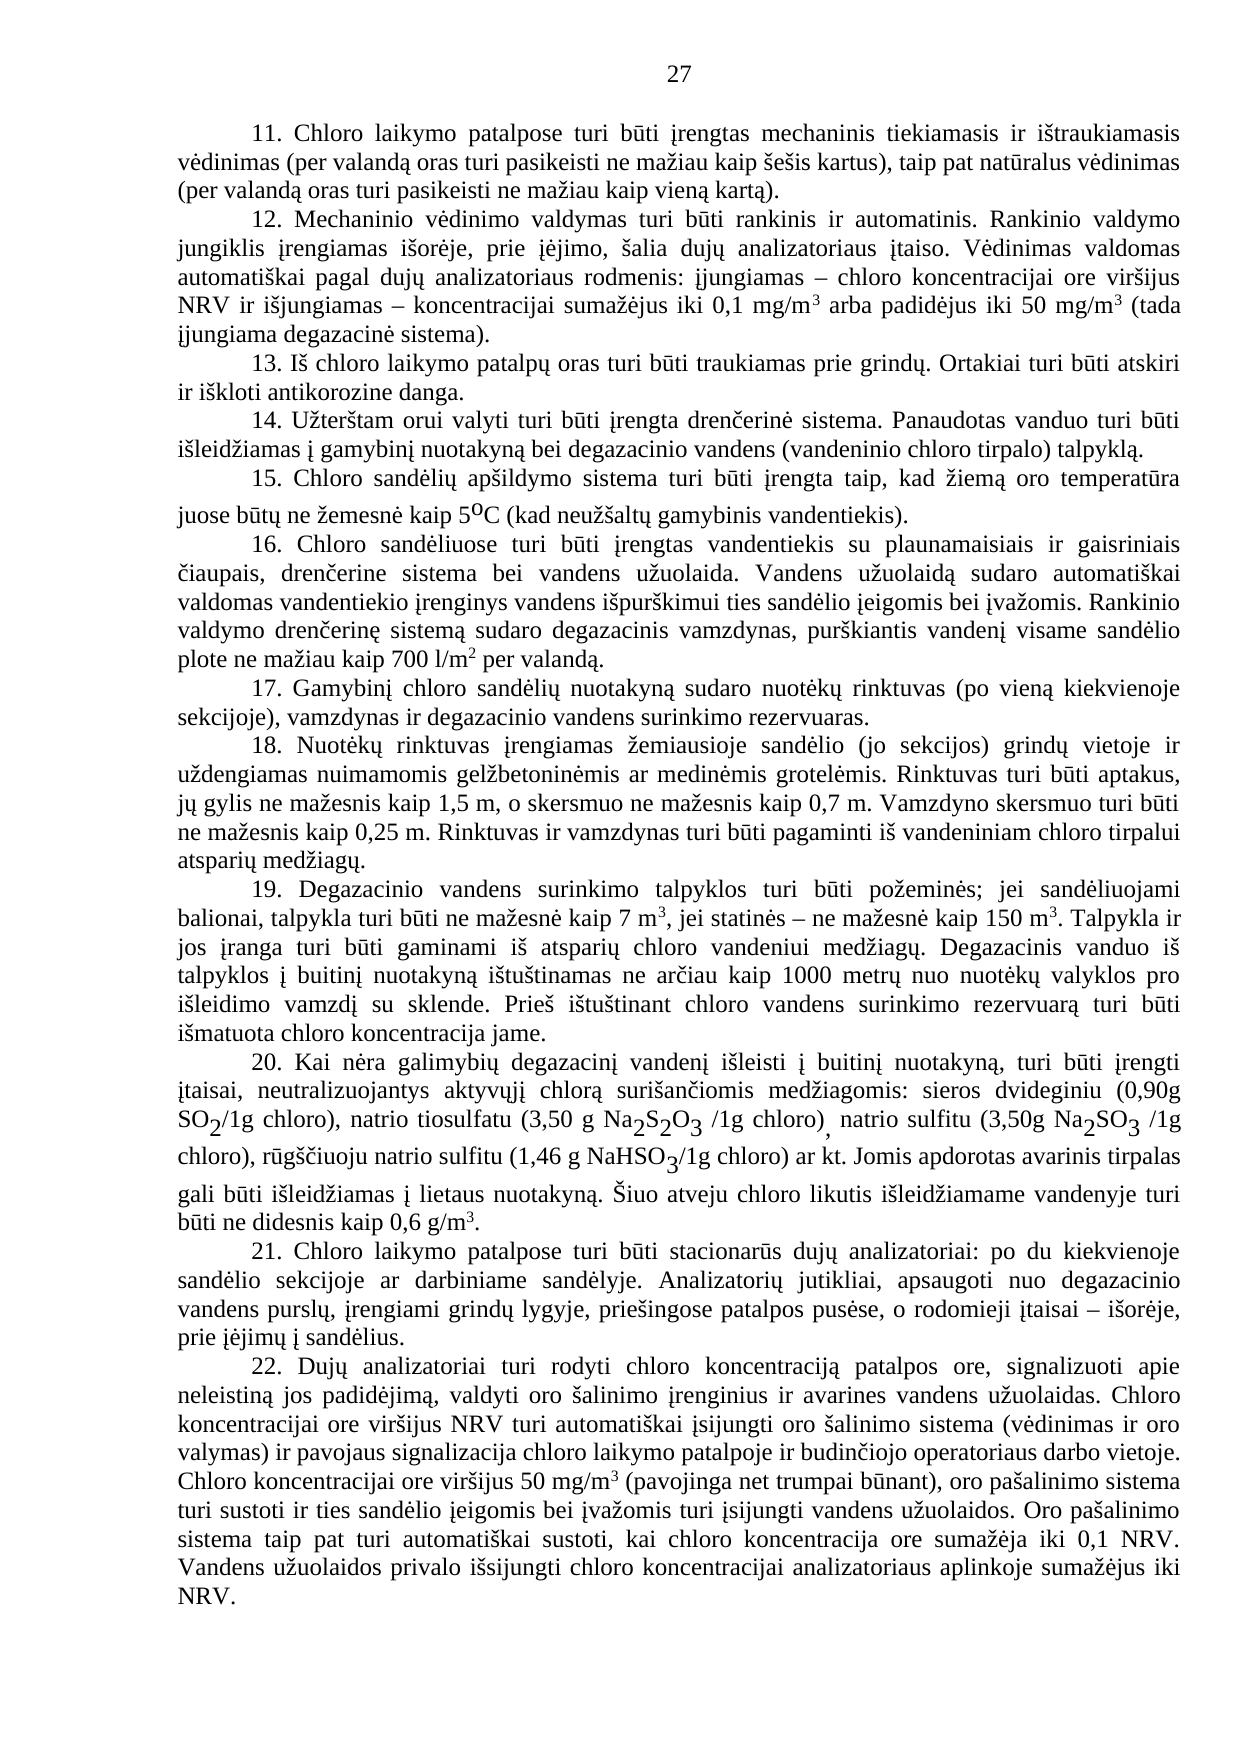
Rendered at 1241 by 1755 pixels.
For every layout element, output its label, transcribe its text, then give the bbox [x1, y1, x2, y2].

text 13. Iš chloro laikymo patalpų oras turi būti traukiamas prie grindų. Ortakiai turi būti atskiri ir iškloti antikorozine danga. [177, 348, 1181, 406]
text 20. Kai nėra galimybių degazacinį vandenį išleisti į buitinį nuotakyną, turi būti įrengti įtaisai, neutralizuojantys aktyvųjį chlorą surišančiomis medžiagomis: sieros dvideginiu (0,90g SO2/1g chloro), natrio tiosulfatu (3,50 g Na2S2O3 /1g chloro), natrio sulfitu (3,50g Na2SO3 /1g chloro), rūgščiuoju natrio sulfitu (1,46 g NaHSO3/1g chloro) ar kt. Jomis apdorotas avarinis tirpalas gali būti išleidžiamas į lietaus nuotakyną. Šiuo atveju chloro likutis išleidžiamame vandenyje turi būti ne didesnis kaip 0,6 g/m3. [177, 1047, 1181, 1236]
text 17. Gamybinį chloro sandėlių nuotakyną sudaro nuotėkų rinktuvas (po vieną kiekvienoje sekcijoje), vamzdynas ir degazacinio vandens surinkimo rezervuaras. [177, 673, 1181, 730]
text 12. Mechaninio vėdinimo valdymas turi būti rankinis ir automatinis. Rankinio valdymo jungiklis įrengiamas išorėje, prie įėjimo, šalia dujų analizatoriaus įtaiso. Vėdinimas valdomas automatiškai pagal dujų analizatoriaus rodmenis: įjungiamas – chloro koncentracijai ore viršijus NRV ir išjungiamas – koncentracijai sumažėjus iki 0,1 mg/m3 arba padidėjus iki 50 mg/m3 (tada įjungiama degazacinė sistema). [177, 204, 1181, 348]
text 11. Chloro laikymo patalpose turi būti įrengtas mechaninis tiekiamasis ir ištraukiamasis vėdinimas (per valandą oras turi pasikeisti ne mažiau kaip šešis kartus), taip pat natūralus vėdinimas (per valandą oras turi pasikeisti ne mažiau kaip vieną kartą). [177, 118, 1181, 204]
text 16. Chloro sandėliuose turi būti įrengtas vandentiekis su plaunamaisiais ir gaisriniais čiaupais, drenčerine sistema bei vandens užuolaida. Vandens užuolaidą sudaro automatiškai valdomas vandentiekio įrenginys vandens išpurškimui ties sandėlio įeigomis bei įvažomis. Rankinio valdymo drenčerinę sistemą sudaro degazacinis vamzdynas, purškiantis vandenį visame sandėlio plote ne mažiau kaip 700 l/m2 per valandą. [177, 529, 1181, 673]
text 21. Chloro laikymo patalpose turi būti stacionarūs dujų analizatoriai: po du kiekvienoje sandėlio sekcijoje ar darbiniame sandėlyje. Analizatorių jutikliai, apsaugoti nuo degazacinio vandens purslų, įrengiami grindų lygyje, priešingose patalpos pusėse, o rodomieji įtaisai – išorėje, prie įėjimų į sandėlius. [177, 1236, 1181, 1351]
text 22. Dujų analizatoriai turi rodyti chloro koncentraciją patalpos ore, signalizuoti apie neleistiną jos padidėjimą, valdyti oro šalinimo įrenginius ir avarines vandens užuolaidas. Chloro koncentracijai ore viršijus NRV turi automatiškai įsijungti oro šalinimo sistema (vėdinimas ir oro valymas) ir pavojaus signalizacija chloro laikymo patalpoje ir budinčiojo operatoriaus darbo vietoje. Chloro koncentracijai ore viršijus 50 mg/m3 (pavojinga net trumpai būnant), oro pašalinimo sistema turi sustoti ir ties sandėlio įeigomis bei įvažomis turi įsijungti vandens užuolaidos. Oro pašalinimo sistema taip pat turi automatiškai sustoti, kai chloro koncentracija ore sumažėja iki 0,1 NRV. Vandens užuolaidos privalo išsijungti chloro koncentracijai analizatoriaus aplinkoje sumažėjus iki NRV. [177, 1351, 1181, 1610]
text 18. Nuotėkų rinktuvas įrengiamas žemiausioje sandėlio (jo sekcijos) grindų vietoje ir uždengiamas nuimamomis gelžbetoninėmis ar medinėmis grotelėmis. Rinktuvas turi būti aptakus, jų gylis ne mažesnis kaip 1,5 m, o skersmuo ne mažesnis kaip 0,7 m. Vamzdyno skersmuo turi būti ne mažesnis kaip 0,25 m. Rinktuvas ir vamzdynas turi būti pagaminti iš vandeniniam chloro tirpalui atsparių medžiagų. [177, 730, 1181, 874]
text 14. Užterštam orui valyti turi būti įrengta drenčerinė sistema. Panaudotas vanduo turi būti išleidžiamas į gamybinį nuotakyną bei degazacinio vandens (vandeninio chloro tirpalo) talpyklą. [177, 406, 1181, 463]
text 19. Degazacinio vandens surinkimo talpyklos turi būti požeminės; jei sandėliuojami balionai, talpykla turi būti ne mažesnė kaip 7 m3, jei statinės – ne mažesnė kaip 150 m3. Talpykla ir jos įranga turi būti gaminami iš atsparių chloro vandeniui medžiagų. Degazacinis vanduo iš talpyklos į buitinį nuotakyną ištuštinamas ne arčiau kaip 1000 metrų nuo nuotėkų valyklos pro išleidimo vamzdį su sklende. Prieš ištuštinant chloro vandens surinkimo rezervuarą turi būti išmatuota chloro koncentracija jame. [177, 874, 1181, 1047]
text 15. Chloro sandėlių apšildymo sistema turi būti įrengta taip, kad žiemą oro temperatūra juose būtų ne žemesnė kaip 5oC (kad neužšaltų gamybinis vandentiekis). [177, 463, 1181, 529]
